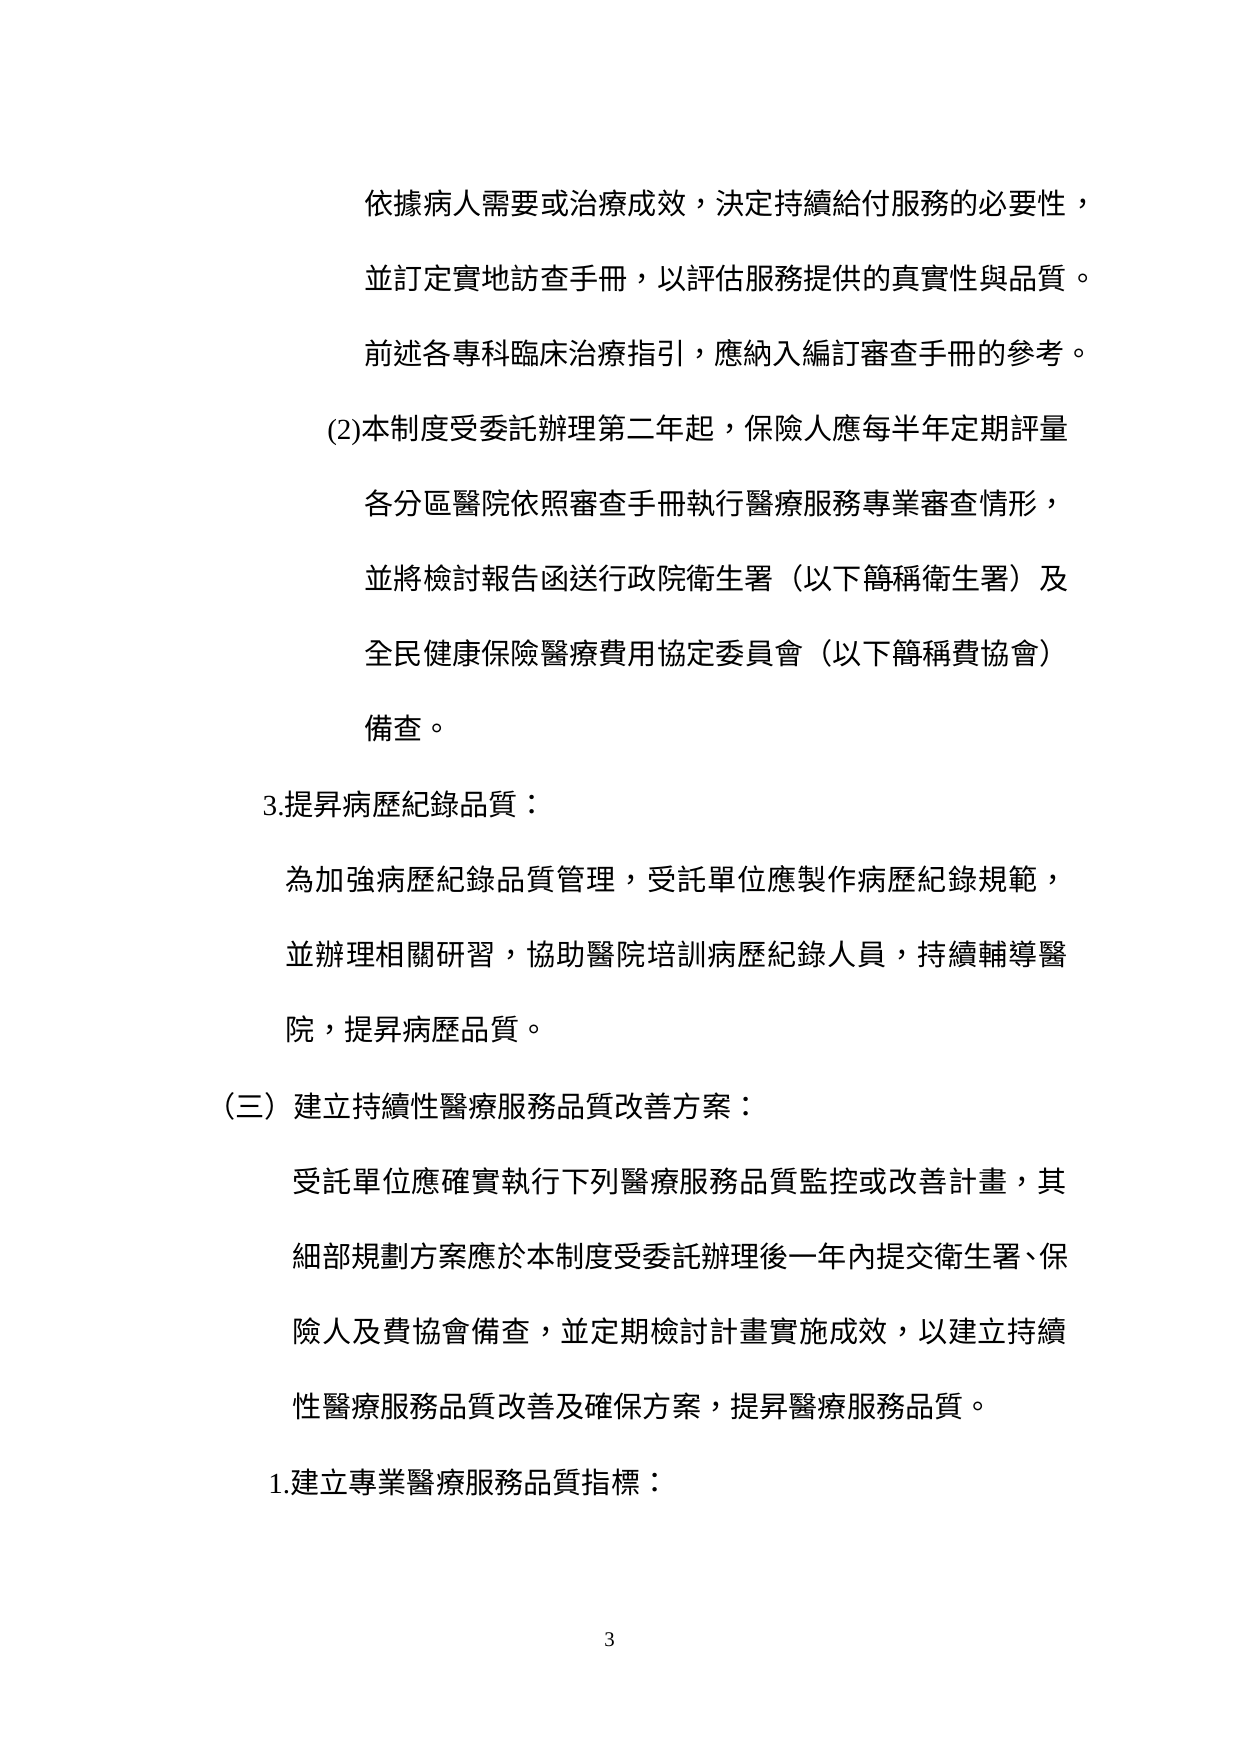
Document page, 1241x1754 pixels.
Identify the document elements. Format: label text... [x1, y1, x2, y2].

text 為加強病歷紀錄品質管理，受託單位應製作病歷紀錄規範，並辦理相關研習，協助醫院培訓病歷紀錄人員，持續輔導醫院，提昇病歷品質。 [286, 841, 1069, 1066]
text 3.提昇病歷紀錄品質： [229, 766, 1069, 841]
text (2)本制度受委託辦理第二年起，保險人應每半年定期評量各分區醫院依照審查手冊執行醫療服務專業審查情形，並將檢討報告函送行政院衛生署（以下簡稱衛生署）及全民健康保險醫療費用協定委員會（以下簡稱費協會）備查。 [327, 389, 1069, 764]
text 1.建立專業醫療服務品質指標： [229, 1444, 1069, 1519]
text (1)除一般性服務的專業審查手冊外，針對危險性高或易浮濫使用的手術、昂貴藥材或將長期使用的服務、超長住院或久住ICU等，應訂定事前審查或同步審查作業規範，依據病人需要或治療成效，決定持續給付服務的必要性，並訂定實地訪查手冊，以評估服務提供的真實性與品質。前述各專科臨床治療指引，應納入編訂審查手冊的參考。 [327, 164, 1069, 389]
text （三）建立持續性醫療服務品質改善方案： [204, 1068, 1069, 1143]
text 受託單位應確實執行下列醫療服務品質監控或改善計畫，其細部規劃方案應於本制度受委託辦理後一年內提交衛生署、保險人及費協會備查，並定期檢討計畫實施成效，以建立持續性醫療服務品質改善及確保方案，提昇醫療服務品質。 [293, 1143, 1069, 1443]
